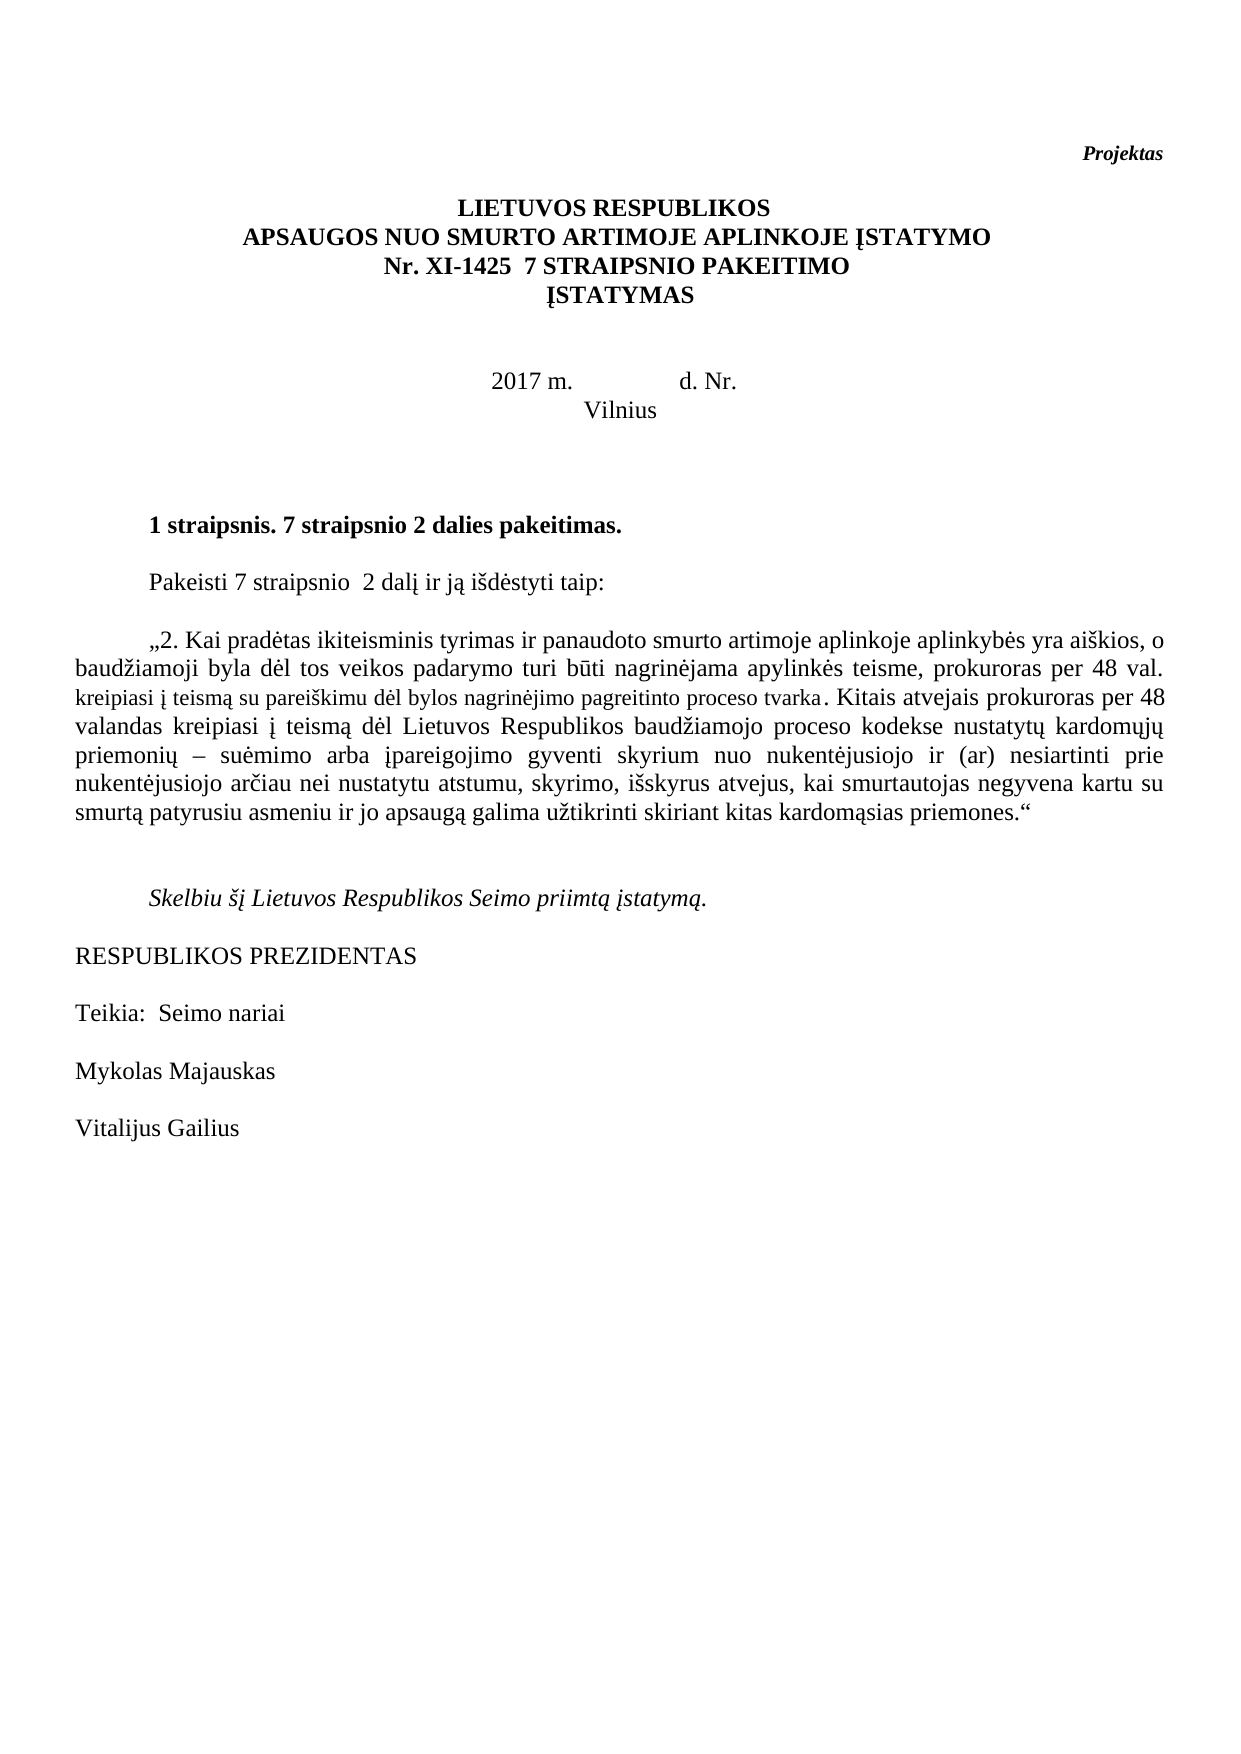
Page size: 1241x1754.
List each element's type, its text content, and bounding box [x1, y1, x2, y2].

text Pakeisti 7 straipsnio 2 dalį ir ją išdėstyti taip: [75, 567, 1165, 596]
text RESPUBLIKOS PREZIDENTAS [75, 941, 1165, 970]
text LIETUVOS RESPUBLIKOS [75, 193, 1165, 222]
text Skelbiu šį Lietuvos Respublikos Seimo priimtą įstatymą. [75, 883, 1165, 912]
text Vilnius [75, 395, 1165, 423]
text Teikia: Seimo nariai [75, 998, 1165, 1027]
text „2. Kai pradėtas ikiteisminis tyrimas ir panaudoto smurto artimoje aplinkoje aplinkybės yra aiškios, o baudžiamoji byla dėl tos veikos padarymo turi būti nagrinėjama apylinkės teisme, prokuroras per 48 val. kreipiasi į teismą su pareiškimu dėl bylos nagrinėjimo pagreitinto proceso tvarka. Kitais atvejais prokuroras per 48 valandas kreipiasi į teismą dėl Lietuvos Respublikos baudžiamojo proceso kodekse nustatytų kardomųjų priemonių – suėmimo arba įpareigojimo gyventi skyrium nuo nukentėjusiojo ir (ar) nesiartinti prie nukentėjusiojo arčiau nei nustatytu atstumu, skyrimo, išskyrus atvejus, kai smurtautojas negyvena kartu su smurtą patyrusiu asmeniu ir jo apsaugą galima užtikrinti skiriant kitas kardomąsias priemones.“ [75, 625, 1165, 826]
text Mykolas Majauskas [75, 1056, 1165, 1085]
text 2017 m. d. Nr. [75, 366, 1165, 395]
text Nr. XI-1425 7 STRAIPSNIO PAKEITIMO [75, 251, 1165, 280]
text Vitalijus Gailius [75, 1113, 1165, 1142]
text ĮSTATYMAS [75, 280, 1165, 308]
text APSAUGOS NUO SMURTO ARTIMOJE APLINKOJE ĮSTATYMO [75, 222, 1165, 251]
text Projektas [75, 141, 1165, 165]
text 1 straipsnis. 7 straipsnio 2 dalies pakeitimas. [75, 510, 1165, 538]
